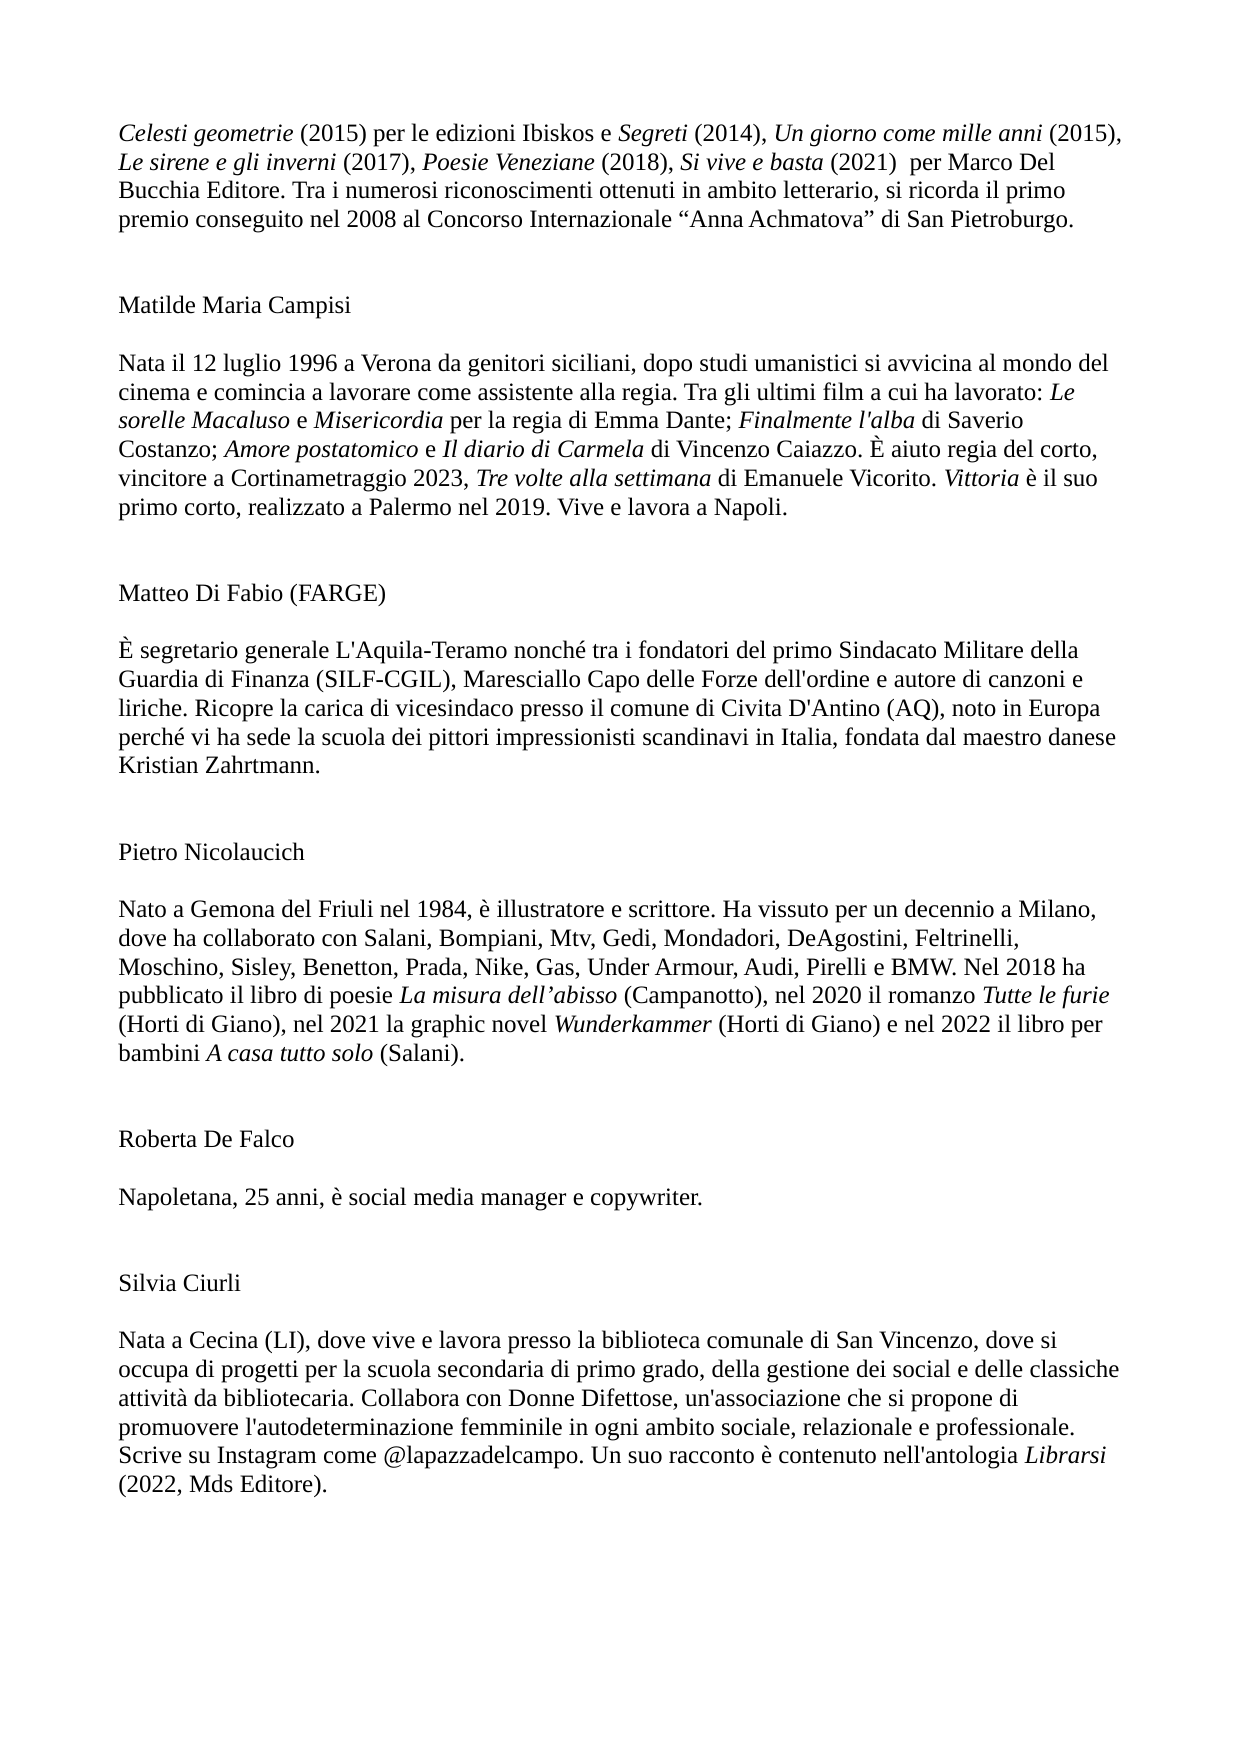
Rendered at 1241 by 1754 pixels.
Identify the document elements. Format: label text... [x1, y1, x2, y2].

text Nata il 12 luglio 1996 a Verona da genitori siciliani, dopo studi umanistici si avvicina al mondo del cinema e comincia a lavorare come assistente alla regia. Tra gli ultimi film a cui ha lavorato: Le sorelle Macaluso e Misericordia per la regia di Emma Dante; Finalmente l'alba di Saverio Costanzo; Amore postatomico e Il diario di Carmela di Vincenzo Caiazzo. è aiuto regia del corto, vincitore a Cortinametraggio 2023, Tre volte alla settimana di Emanuele Vicorito. Vittoria è il suo primo corto, realizzato a Palermo nel 2019. Vive e lavora a Napoli. [118, 348, 1122, 521]
text è segretario generale L'Aquila-Teramo nonché tra i fondatori del primo Sindacato Militare della Guardia di Finanza (SILF-CGIL), Maresciallo Capo delle Forze dell'ordine e autore di canzoni e liriche. Ricopre la carica di vicesindaco presso il comune di Civita D'Antino (AQ), noto in Europa perché vi ha sede la scuola dei pittori impressionisti scandinavi in Italia, fondata dal maestro danese Kristian Zahrtmann. [118, 636, 1122, 779]
text Matilde Maria Campisi [118, 291, 1122, 319]
text Roberta De Falco [118, 1124, 1122, 1153]
text Napoletana, 25 anni, è social media manager e copywriter. [118, 1182, 1122, 1211]
text Nato a Gemona del Friuli nel 1984, è illustratore e scrittore. Ha vissuto per un decennio a Milano, dove ha collaborato con Salani, Bompiani, Mtv, Gedi, Mondadori, DeAgostini, Feltrinelli, Moschino, Sisley, Benetton, Prada, Nike, Gas, Under Armour, Audi, Pirelli e BMW. Nel 2018 ha pubblicato il libro di poesie La misura dell’abisso (Campanotto), nel 2020 il romanzo Tutte le furie (Horti di Giano), nel 2021 la graphic novel Wunderkammer (Horti di Giano) e nel 2022 il libro per bambini A casa tutto solo (Salani). [118, 894, 1122, 1067]
text Matteo Di Fabio (FARGE) [118, 578, 1122, 607]
text Pietro Nicolaucich [118, 837, 1122, 866]
text Celesti geometrie (2015) per le edizioni Ibiskos e Segreti (2014), Un giorno come mille anni (2015), Le sirene e gli inverni (2017), Poesie Veneziane (2018), Si vive e basta (2021) per Marco Del Bucchia Editore. Tra i numerosi riconoscimenti ottenuti in ambito letterario, si ricorda il primo premio conseguito nel 2008 al Concorso Internazionale “Anna Achmatova” di San Pietroburgo. [118, 118, 1122, 233]
text Nata a Cecina (LI), dove vive e lavora presso la biblioteca comunale di San Vincenzo, dove si occupa di progetti per la scuola secondaria di primo grado, della gestione dei social e delle classiche attività da bibliotecaria. Collabora con Donne Difettose, un'associazione che si propone di promuovere l'autodeterminazione femminile in ogni ambito sociale, relazionale e professionale. Scrive su Instagram come @lapazzadelcampo. Un suo racconto è contenuto nell'antologia Librarsi (2022, Mds Editore). [118, 1326, 1122, 1498]
text Silvia Ciurli [118, 1268, 1122, 1297]
